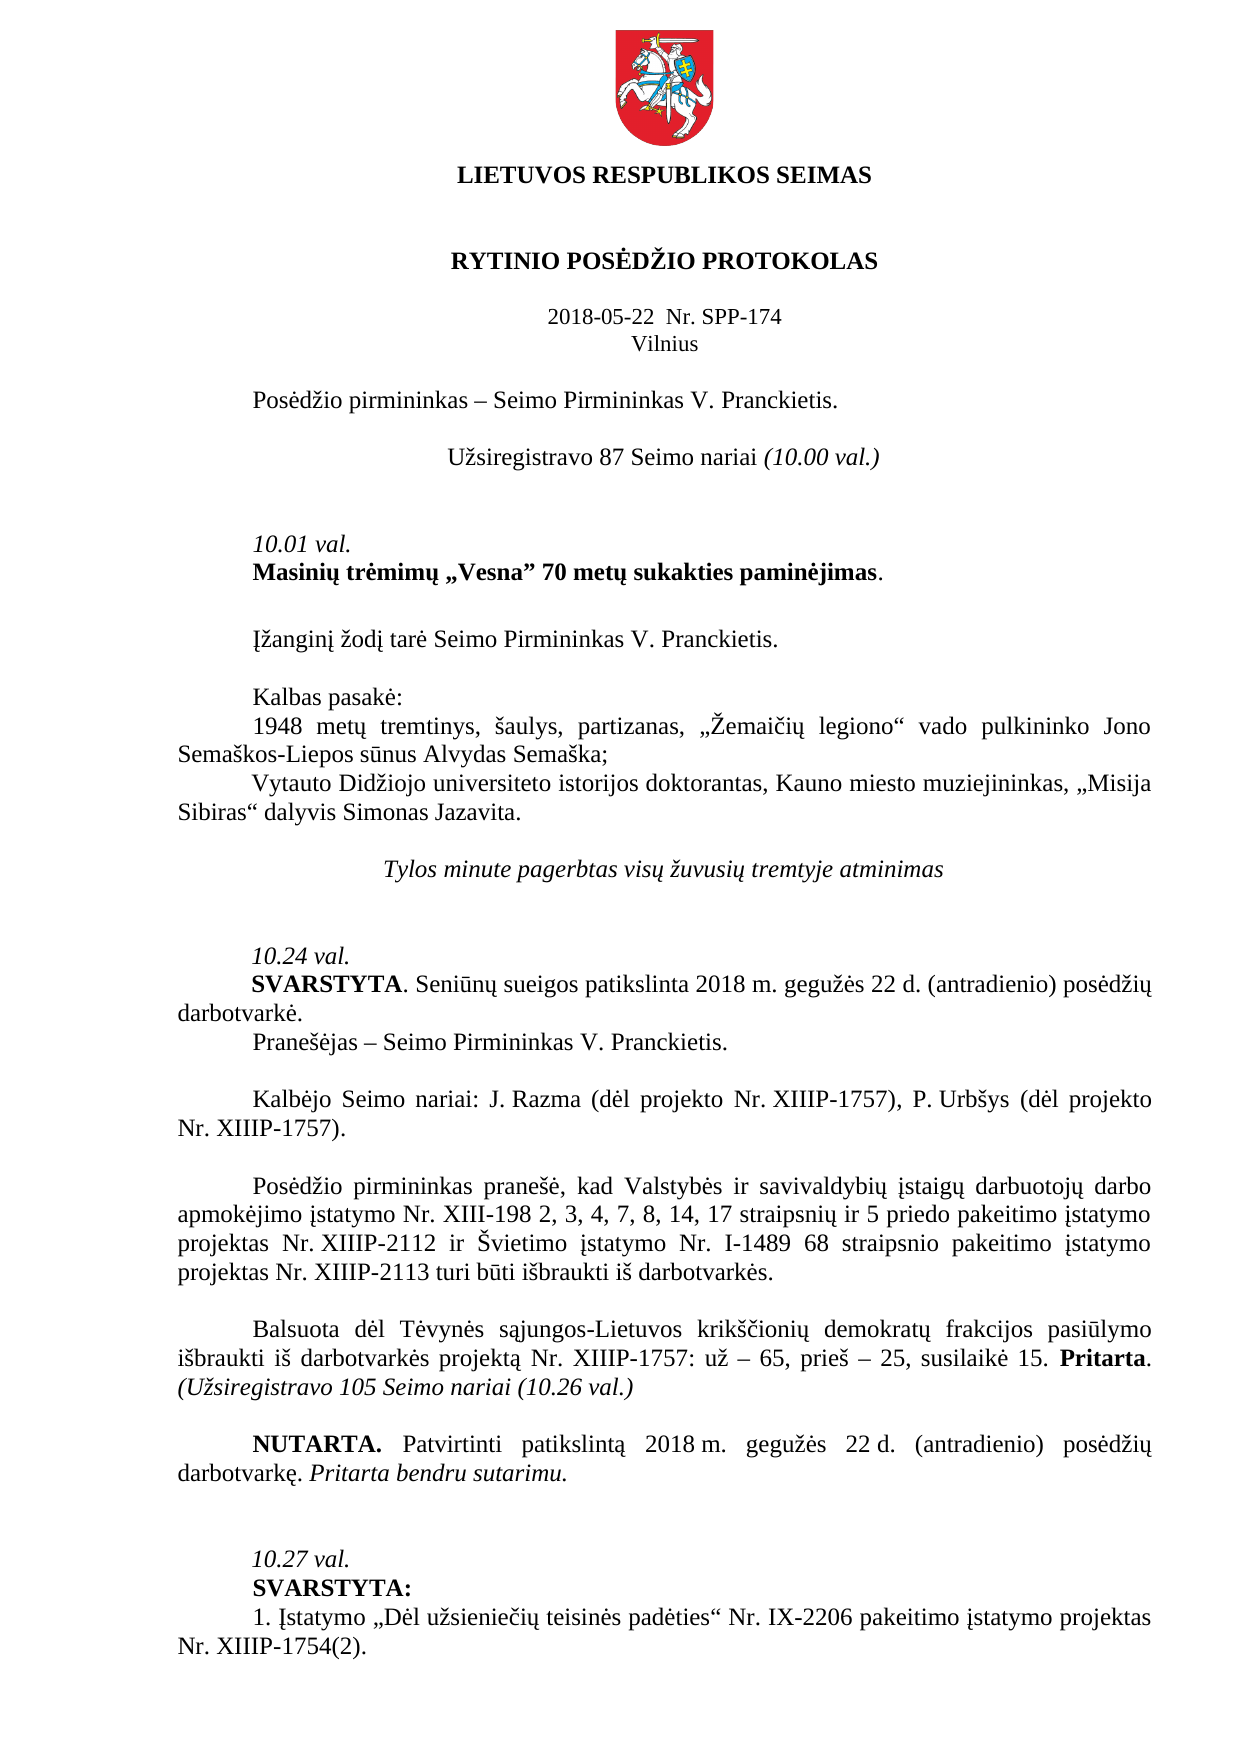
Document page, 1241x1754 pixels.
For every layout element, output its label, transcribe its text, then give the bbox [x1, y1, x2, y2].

text 1948 metų tremtinys, šaulys, partizanas, „Žemaičių legiono“ vado pulkininko Jono Semaškos-Liepos sūnus Alvydas Semaška; [177, 711, 1152, 768]
text 10.01 val. [177, 529, 1152, 557]
text 2018-05-22 Nr. SPP-174 [177, 303, 1152, 330]
text Posėdžio pirmininkas pranešė, kad Valstybės ir savivaldybių įstaigų darbuotojų darbo apmokėjimo įstatymo Nr. XIII-198 2, 3, 4, 7, 8, 14, 17 straipsnių ir 5 priedo pakeitimo įstatymo projektas Nr. XIIIP-2112 ir Švietimo įstatymo Nr. I-1489 68 straipsnio pakeitimo įstatymo projektas Nr. XIIIP-2113 turi būti išbraukti iš darbotvarkės. [177, 1171, 1152, 1286]
text Įžanginį žodį tarė Seimo Pirmininkas V. Pranckietis. [177, 624, 1152, 653]
text Lietuvos Respublikos Seimas [177, 160, 1152, 188]
text 1. Įstatymo „Dėl užsieniečių teisinės padėties“ Nr. IX-2206 pakeitimo įstatymo projektas Nr. XIIIP-1754(2). [177, 1602, 1152, 1659]
text 10.27 val. [177, 1544, 1152, 1573]
text 10.24 val. [177, 941, 1152, 969]
text NUTARTA. Patvirtinti patikslintą 2018 m. gegužės 22 d. (antradienio) posėdžių darbotvarkę. Pritarta bendru sutarimu. [177, 1429, 1152, 1487]
text Balsuota dėl Tėvynės sąjungos-Lietuvos krikščionių demokratų frakcijos pasiūlymo išbraukti iš darbotvarkės projektą Nr. XIIIP-1757: už – 65, prieš – 25, susilaikė 15. Pritarta. (Užsiregistravo 105 Seimo nariai (10.26 val.) [177, 1314, 1152, 1401]
text Vytauto Didžiojo universiteto istorijos doktorantas, Kauno miesto muziejininkas, „Misija Sibiras“ dalyvis Simonas Jazavita. [177, 768, 1152, 826]
text Vilnius [177, 330, 1152, 356]
text SVARSTYTA. Seniūnų sueigos patikslinta 2018 m. gegužės 22 d. (antradienio) posėdžių darbotvarkė. [177, 969, 1152, 1027]
text Užsiregistravo 87 Seimo nariai (10.00 val.) [177, 442, 1152, 471]
text SVARSTYTA: [177, 1573, 1152, 1602]
text Masinių trėmimų „Vesna” 70 metų sukakties paminėjimas. [177, 557, 1152, 586]
text Kalbėjo Seimo nariai: J. Razma (dėl projekto Nr. XIIIP-1757), P. Urbšys (dėl projekto Nr. XIIIP-1757). [177, 1084, 1152, 1142]
text Kalbas pasakė: [177, 682, 1152, 711]
text Pranešėjas – Seimo Pirmininkas V. Pranckietis. [177, 1027, 1152, 1056]
text Posėdžio pirmininkas – Seimo Pirmininkas V. Pranckietis. [177, 385, 1152, 414]
text Tylos minute pagerbtas visų žuvusių tremtyje atminimas [177, 854, 1152, 883]
text RYTINIO POSĖDŽIO PROTOKOLAS [177, 246, 1152, 275]
